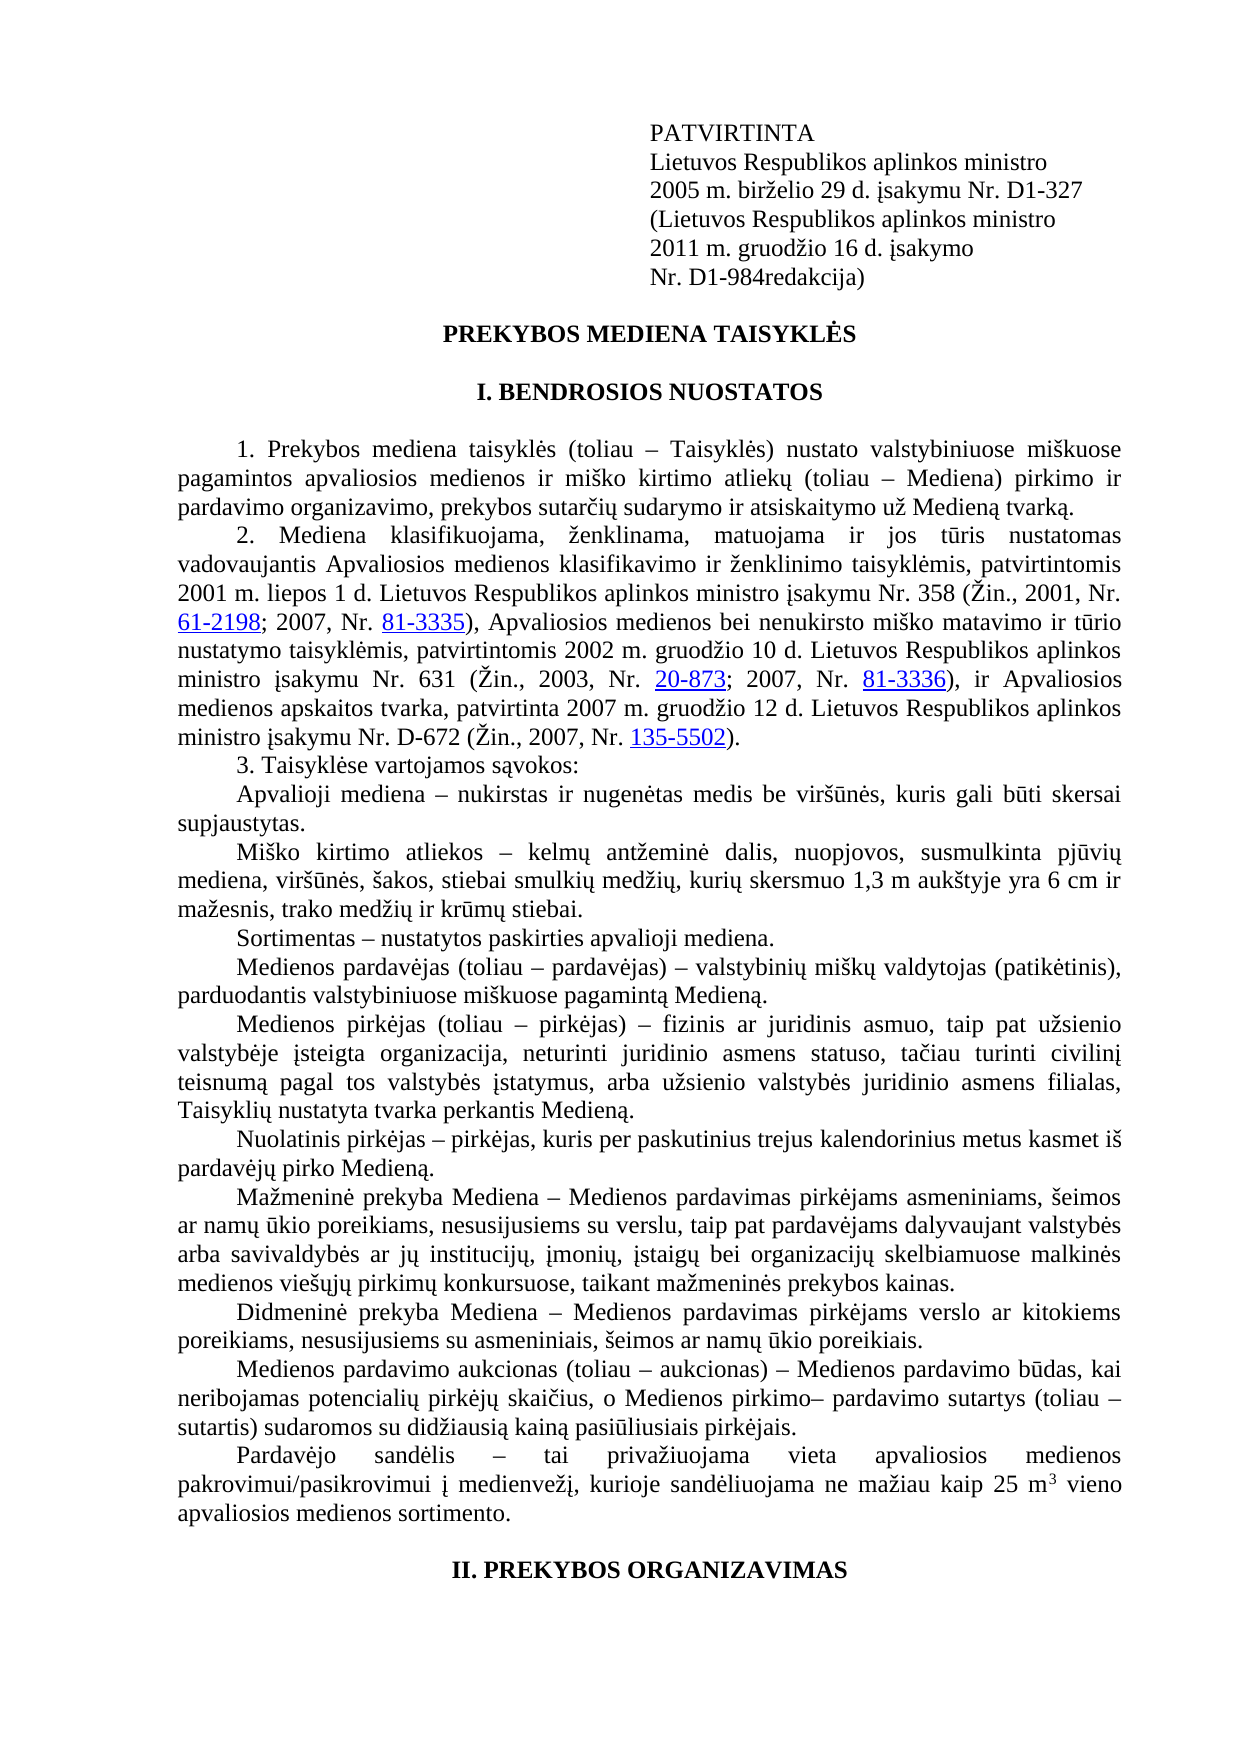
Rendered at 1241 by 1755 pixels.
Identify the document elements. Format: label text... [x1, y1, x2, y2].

text PATVIRTINTA [649, 118, 1122, 147]
text 2005 m. birželio 29 d. įsakymu Nr. D1-327 [649, 176, 1122, 204]
text Sortimentas – nustatytos paskirties apvalioji mediena. [177, 923, 1122, 952]
text Medienos pardavimo aukcionas (toliau – aukcionas) – Medienos pardavimo būdas, kai neribojamas potencialių pirkėjų skaičius, o Medienos pirkimo– pardavimo sutartys (toliau – sutartis) sudaromos su didžiausią kainą pasiūliusiais pirkėjais. [177, 1354, 1122, 1441]
text Lietuvos Respublikos aplinkos ministro [649, 147, 1122, 176]
text Miško kirtimo atliekos – kelmų antžeminė dalis, nuopjovos, susmulkinta pjūvių mediena, viršūnės, šakos, stiebai smulkių medžių, kurių skersmuo 1,3 m aukštyje yra 6 cm ir mažesnis, trako medžių ir krūmų stiebai. [177, 837, 1122, 923]
text Nuolatinis pirkėjas – pirkėjas, kuris per paskutinius trejus kalendorinius metus kasmet iš pardavėjų pirko Medieną. [177, 1124, 1122, 1182]
text Mažmeninė prekyba Mediena – Medienos pardavimas pirkėjams asmeniniams, šeimos ar namų ūkio poreikiams, nesusijusiems su verslu, taip pat pardavėjams dalyvaujant valstybės arba savivaldybės ar jų institucijų, įmonių, įstaigų bei organizacijų skelbiamuose malkinės medienos viešųjų pirkimų konkursuose, taikant mažmeninės prekybos kainas. [177, 1182, 1122, 1297]
text I. BENDROSIOS NUOSTATOS [177, 377, 1122, 406]
text Medienos pardavėjas (toliau – pardavėjas) – valstybinių miškų valdytojas (patikėtinis), parduodantis valstybiniuose miškuose pagamintą Medieną. [177, 952, 1122, 1009]
text Pardavėjo sandėlis – tai privažiuojama vieta apvaliosios medienos pakrovimui/pasikrovimui į medienvežį, kurioje sandėliuojama ne mažiau kaip 25 m3 vieno apvaliosios medienos sortimento. [177, 1441, 1122, 1527]
text (Lietuvos Respublikos aplinkos ministro [649, 204, 1122, 233]
text PREKYBOS MEDIENA TAISYKLĖS [177, 319, 1122, 348]
text 2. Mediena klasifikuojama, ženklinama, matuojama ir jos tūris nustatomas vadovaujantis Apvaliosios medienos klasifikavimo ir ženklinimo taisyklėmis, patvirtintomis 2001 m. liepos 1 d. Lietuvos Respublikos aplinkos ministro įsakymu Nr. 358 (Žin., 2001, Nr. 61-2198; 2007, Nr. 81-3335), Apvaliosios medienos bei nenukirsto miško matavimo ir tūrio nustatymo taisyklėmis, patvirtintomis 2002 m. gruodžio 10 d. Lietuvos Respublikos aplinkos ministro įsakymu Nr. 631 (Žin., 2003, Nr. 20-873; 2007, Nr. 81-3336), ir Apvaliosios medienos apskaitos tvarka, patvirtinta 2007 m. gruodžio 12 d. Lietuvos Respublikos aplinkos ministro įsakymu Nr. D-672 (Žin., 2007, Nr. 135-5502). [177, 521, 1122, 751]
text Nr. D1-984redakcija) [649, 262, 1122, 291]
text Apvalioji mediena – nukirstas ir nugenėtas medis be viršūnės, kuris gali būti skersai supjaustytas. [177, 779, 1122, 837]
text 1. Prekybos mediena taisyklės (toliau – Taisyklės) nustato valstybiniuose miškuose pagamintos apvaliosios medienos ir miško kirtimo atliekų (toliau – Mediena) pirkimo ir pardavimo organizavimo, prekybos sutarčių sudarymo ir atsiskaitymo už Medieną tvarką. [177, 434, 1122, 521]
text Didmeninė prekyba Mediena – Medienos pardavimas pirkėjams verslo ar kitokiems poreikiams, nesusijusiems su asmeniniais, šeimos ar namų ūkio poreikiais. [177, 1297, 1122, 1354]
text II. PREKYBOS ORGANIZAVIMAS [177, 1556, 1122, 1584]
text 2011 m. gruodžio 16 d. įsakymo [649, 233, 1122, 262]
text 3. Taisyklėse vartojamos sąvokos: [177, 751, 1122, 779]
text Medienos pirkėjas (toliau – pirkėjas) – fizinis ar juridinis asmuo, taip pat užsienio valstybėje įsteigta organizacija, neturinti juridinio asmens statuso, tačiau turinti civilinį teisnumą pagal tos valstybės įstatymus, arba užsienio valstybės juridinio asmens filialas, Taisyklių nustatyta tvarka perkantis Medieną. [177, 1009, 1122, 1124]
